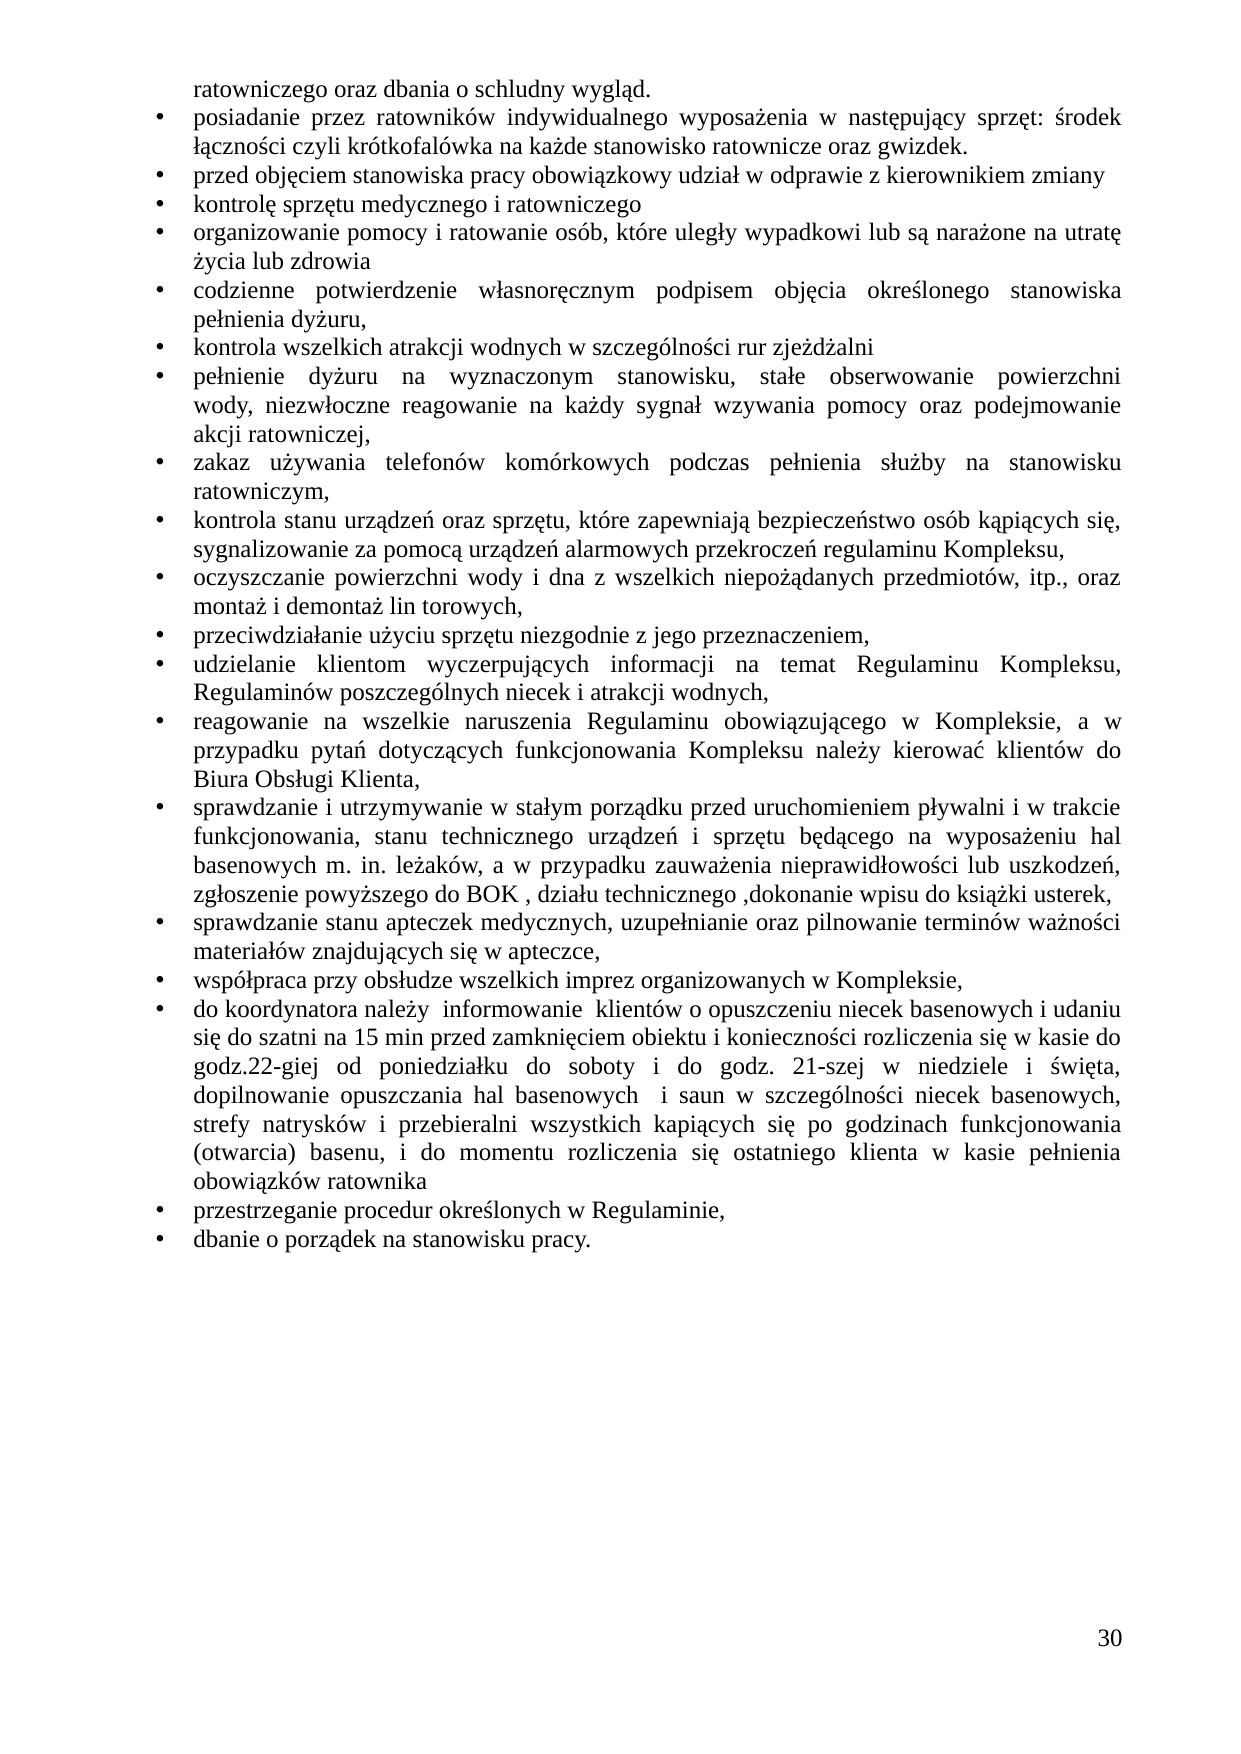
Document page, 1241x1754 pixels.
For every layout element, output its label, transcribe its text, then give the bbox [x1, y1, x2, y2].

list codzienne potwierdzenie własnoręcznym podpisem objęcia określonego stanowiska pełnienia dyżuru, [156, 275, 1122, 332]
list ratowniczego oraz dbania o schludny wygląd. [156, 74, 1122, 102]
list pełnienie dyżuru na wyznaczonym stanowisku, stałe obserwowanie powierzchni wody, niezwłoczne reagowanie na każdy sygnał wzywania pomocy oraz podejmowanie akcji ratowniczej, [156, 361, 1122, 447]
list sprawdzanie i utrzymywanie w stałym porządku przed uruchomieniem pływalni i w trakcie funkcjonowania, stanu technicznego urządzeń i sprzętu będącego na wyposażeniu hal basenowych m. in. leżaków, a w przypadku zauważenia nieprawidłowości lub uszkodzeń, zgłoszenie powyższego do BOK , działu technicznego ,dokonanie wpisu do książki usterek, [156, 792, 1122, 907]
list udzielanie klientom wyczerpujących informacji na temat Regulaminu Kompleksu, Regulaminów poszczególnych niecek i atrakcji wodnych, [156, 649, 1122, 706]
list oczyszczanie powierzchni wody i dna z wszelkich niepożądanych przedmiotów, itp., oraz montaż i demontaż lin torowych, [156, 562, 1122, 620]
list sprawdzanie stanu apteczek medycznych, uzupełnianie oraz pilnowanie terminów ważności materiałów znajdujących się w apteczce, [156, 907, 1122, 965]
list reagowanie na wszelkie naruszenia Regulaminu obowiązującego w Kompleksie, a w przypadku pytań dotyczących funkcjonowania Kompleksu należy kierować klientów do Biura Obsługi Klienta, [156, 706, 1122, 792]
list organizowanie pomocy i ratowanie osób, które uległy wypadkowi lub są narażone na utratę życia lub zdrowia [156, 217, 1122, 275]
list zakaz używania telefonów komórkowych podczas pełnienia służby na stanowisku ratowniczym, [156, 447, 1122, 505]
list przestrzeganie procedur określonych w Regulaminie, [156, 1195, 1122, 1224]
list kontrola wszelkich atrakcji wodnych w szczególności rur zjeżdżalni [156, 332, 1122, 361]
list współpraca przy obsłudze wszelkich imprez organizowanych w Kompleksie, [156, 965, 1122, 994]
list do koordynatora należy informowanie klientów o opuszczeniu niecek basenowych i udaniu się do szatni na 15 min przed zamknięciem obiektu i konieczności rozliczenia się w kasie do godz.22-giej od poniedziałku do soboty i do godz. 21-szej w niedziele i święta, dopilnowanie opuszczania hal basenowych i saun w szczególności niecek basenowych, strefy natrysków i przebieralni wszystkich kapiących się po godzinach funkcjonowania (otwarcia) basenu, i do momentu rozliczenia się ostatniego klienta w kasie pełnienia obowiązków ratownika [156, 994, 1122, 1195]
list przeciwdziałanie użyciu sprzętu niezgodnie z jego przeznaczeniem, [156, 620, 1122, 649]
list przed objęciem stanowiska pracy obowiązkowy udział w odprawie z kierownikiem zmiany [156, 160, 1122, 189]
list kontrolę sprzętu medycznego i ratowniczego [156, 189, 1122, 217]
list posiadanie przez ratowników indywidualnego wyposażenia w następujący sprzęt: środek łączności czyli krótkofalówka na każde stanowisko ratownicze oraz gwizdek. [156, 102, 1122, 160]
list kontrola stanu urządzeń oraz sprzętu, które zapewniają bezpieczeństwo osób kąpiących się, sygnalizowanie za pomocą urządzeń alarmowych przekroczeń regulaminu Kompleksu, [156, 505, 1122, 562]
list dbanie o porządek na stanowisku pracy. [156, 1224, 1122, 1252]
